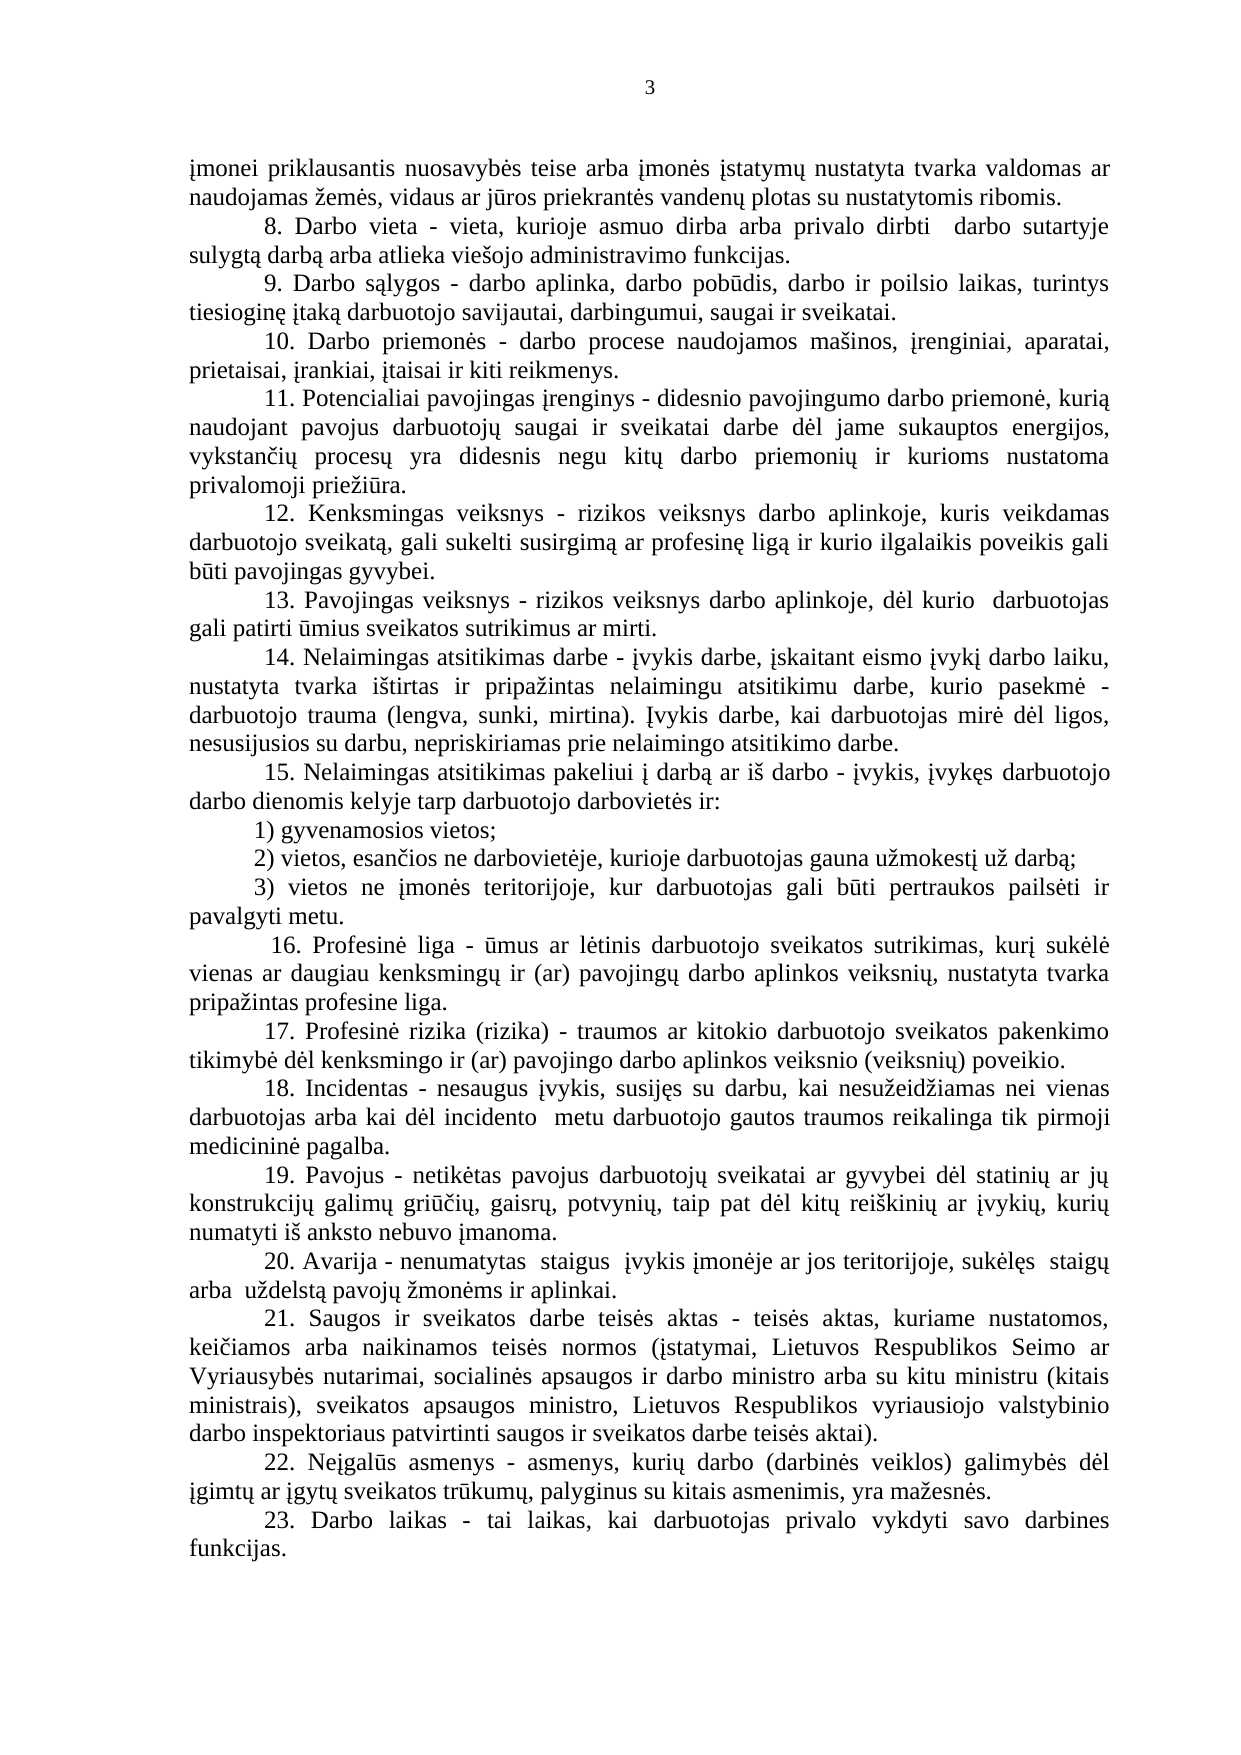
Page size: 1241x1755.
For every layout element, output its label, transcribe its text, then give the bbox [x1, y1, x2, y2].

text 22. Neįgalūs asmenys - asmenys, kurių darbo (darbinės veiklos) galimybės dėl įgimtų ar įgytų sveikatos trūkumų, palyginus su kitais asmenimis, yra mažesnės. [189, 1447, 1110, 1505]
text 14. Nelaimingas atsitikimas darbe - įvykis darbe, įskaitant eismo įvykį darbo laiku, nustatyta tvarka ištirtas ir pripažintas nelaimingu atsitikimu darbe, kurio pasekmė - darbuotojo trauma (lengva, sunki, mirtina). Įvykis darbe, kai darbuotojas mirė dėl ligos, nesusijusios su darbu, nepriskiriamas prie nelaimingo atsitikimo darbe. [189, 642, 1110, 757]
text 11. Potencialiai pavojingas įrenginys - didesnio pavojingumo darbo priemonė, kurią naudojant pavojus darbuotojų saugai ir sveikatai darbe dėl jame sukauptos energijos, vykstančių procesų yra didesnis negu kitų darbo priemonių ir kurioms nustatoma privalomoji priežiūra. [189, 383, 1110, 498]
text 13. Pavojingas veiksnys - rizikos veiksnys darbo aplinkoje, dėl kurio darbuotojas gali patirti ūmius sveikatos sutrikimus ar mirti. [189, 585, 1110, 642]
text 2) vietos, esančios ne darbovietėje, kurioje darbuotojas gauna užmokestį už darbą; [189, 843, 1110, 872]
text - įmonei priklausantis nuosavybės teise arba įmonės įstatymų nustatyta tvarka valdomas ar naudojamas žemės, vidaus ar jūros priekrantės vandenų plotas su nustatytomis ribomis. [189, 153, 1110, 211]
text 20. Avarija - nenumatytas staigus įvykis įmonėje ar jos teritorijoje, sukėlęs staigų arba uždelstą pavojų žmonėms ir aplinkai. [189, 1246, 1110, 1303]
text 1) gyvenamosios vietos; [189, 815, 1110, 843]
text 21. Saugos ir sveikatos darbe teisės aktas - teisės aktas, kuriame nustatomos, keičiamos arba naikinamos teisės normos (įstatymai, Lietuvos Respublikos Seimo ar Vyriausybės nutarimai, socialinės apsaugos ir darbo ministro arba su kitu ministru (kitais ministrais), sveikatos apsaugos ministro, Lietuvos Respublikos vyriausiojo valstybinio darbo inspektoriaus patvirtinti saugos ir sveikatos darbe teisės aktai). [189, 1303, 1110, 1447]
text 15. Nelaimingas atsitikimas pakeliui į darbą ar iš darbo - įvykis, įvykęs darbuotojo darbo dienomis kelyje tarp darbuotojo darbovietės ir: [189, 757, 1110, 815]
text 19. Pavojus - netikėtas pavojus darbuotojų sveikatai ar gyvybei dėl statinių ar jų konstrukcijų galimų griūčių, gaisrų, potvynių, taip pat dėl kitų reiškinių ar įvykių, kurių numatyti iš anksto nebuvo įmanoma. [189, 1160, 1110, 1246]
text 23. Darbo laikas - tai laikas, kai darbuotojas privalo vykdyti savo darbines funkcijas. [189, 1505, 1110, 1562]
text 3) vietos ne įmonės teritorijoje, kur darbuotojas gali būti pertraukos pailsėti ir pavalgyti metu. [189, 872, 1110, 930]
text 16. Profesinė liga - ūmus ar lėtinis darbuotojo sveikatos sutrikimas, kurį sukėlė vienas ar daugiau kenksmingų ir (ar) pavojingų darbo aplinkos veiksnių, nustatyta tvarka pripažintas profesine liga. [189, 930, 1110, 1016]
text 10. Darbo priemonės - darbo procese naudojamos mašinos, įrenginiai, aparatai, prietaisai, įrankiai, įtaisai ir kiti reikmenys. [189, 326, 1110, 383]
text 17. Profesinė rizika (rizika) - traumos ar kitokio darbuotojo sveikatos pakenkimo tikimybė dėl kenksmingo ir (ar) pavojingo darbo aplinkos veiksnio (veiksnių) poveikio. [189, 1016, 1110, 1073]
text 12. Kenksmingas veiksnys - rizikos veiksnys darbo aplinkoje, kuris veikdamas darbuotojo sveikatą, gali sukelti susirgimą ar profesinę ligą ir kurio ilgalaikis poveikis gali būti pavojingas gyvybei. [189, 498, 1110, 585]
text 9. Darbo sąlygos - darbo aplinka, darbo pobūdis, darbo ir poilsio laikas, turintys tiesioginę įtaką darbuotojo savijautai, darbingumui, saugai ir sveikatai. [189, 268, 1110, 326]
text 18. Incidentas - nesaugus įvykis, susijęs su darbu, kai nesužeidžiamas nei vienas darbuotojas arba kai dėl incidento metu darbuotojo gautos traumos reikalinga tik pirmoji medicininė pagalba. [189, 1073, 1110, 1160]
text 8. Darbo vieta - vieta, kurioje asmuo dirba arba privalo dirbti darbo sutartyje sulygtą darbą arba atlieka viešojo administravimo funkcijas. [189, 211, 1110, 268]
